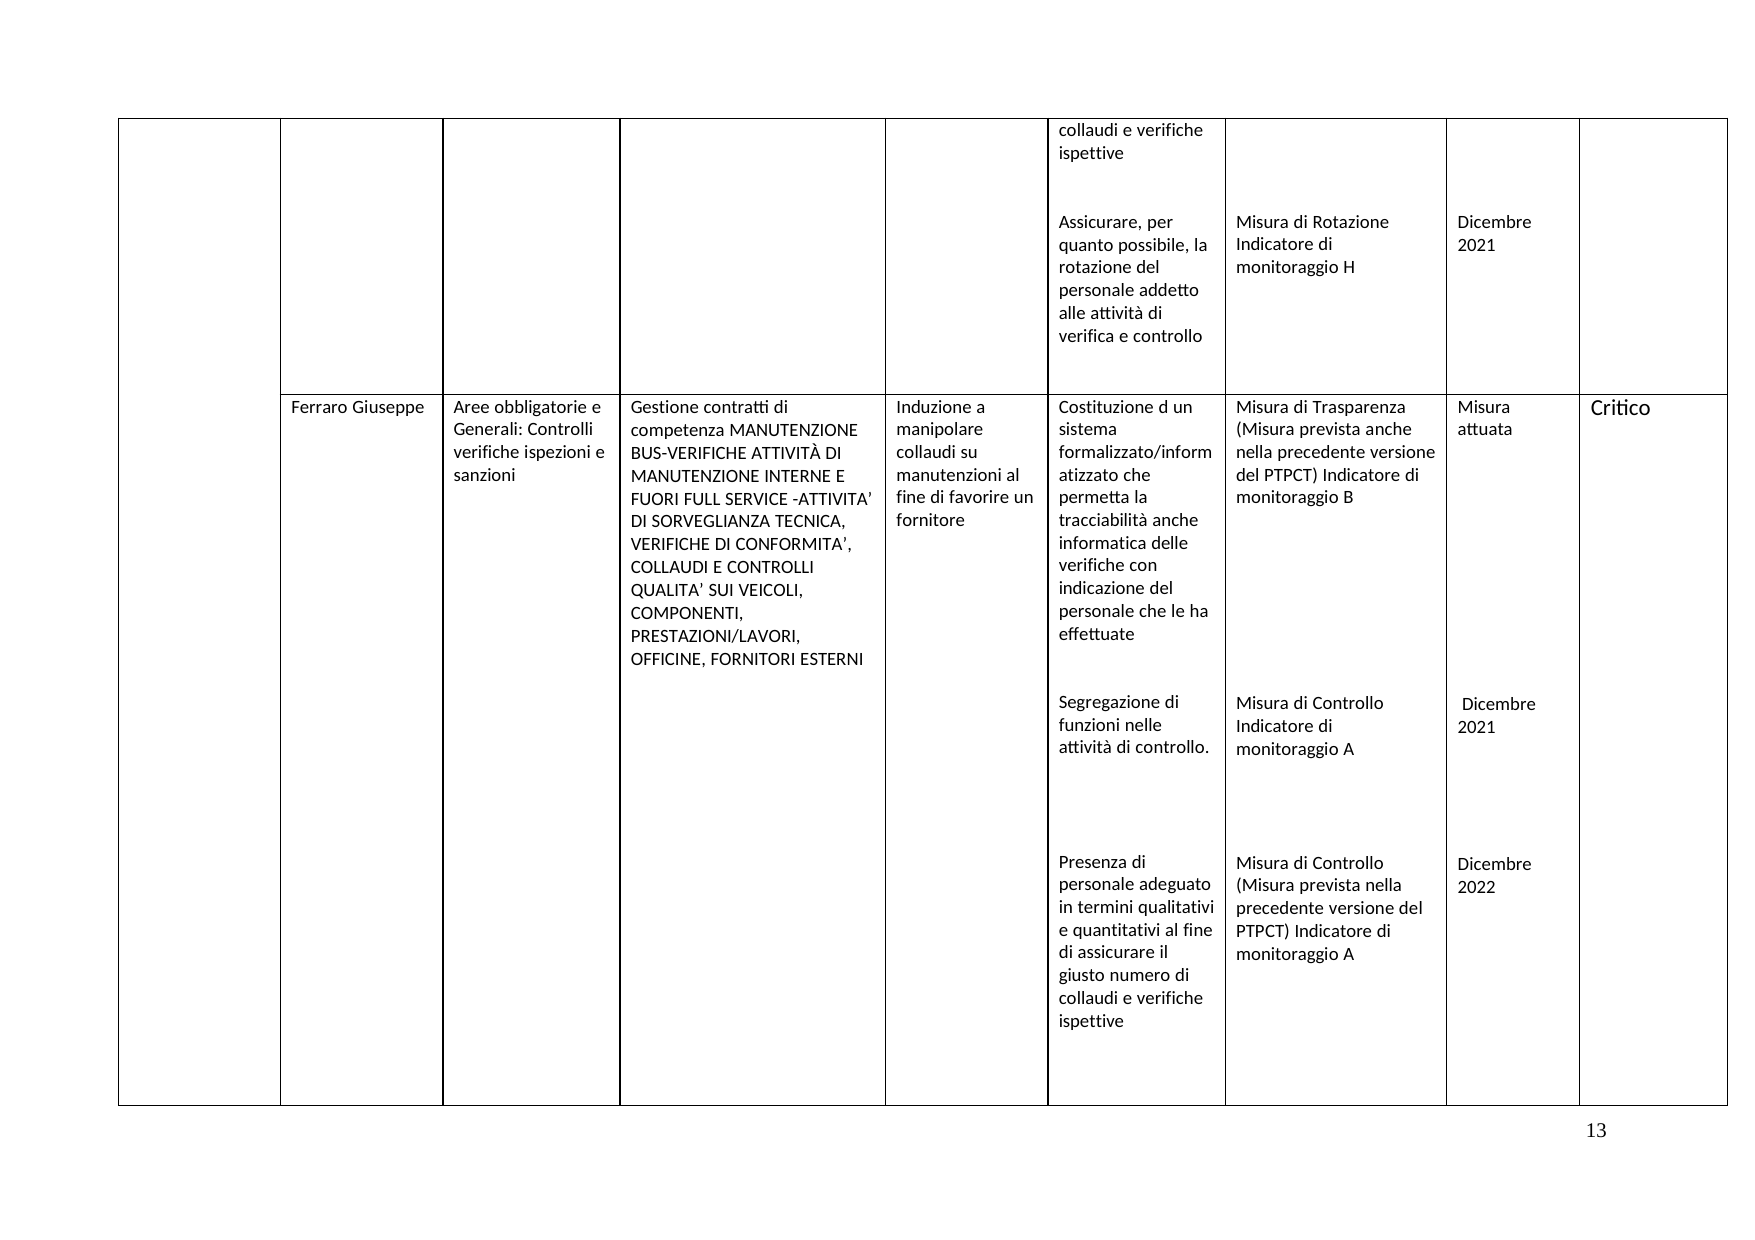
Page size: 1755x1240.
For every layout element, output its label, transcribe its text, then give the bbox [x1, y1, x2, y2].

table_header [119, 119, 280, 1105]
table_cell Aree obbligatorie e Generali: Controlli verifiche ispezioni e sanzioni [444, 395, 619, 1105]
table_header Dicembre 2021 [1447, 119, 1579, 393]
table_header [444, 119, 619, 393]
table_cell Gestione contratti di competenza MANUTENZIONE BUS-VERIFICHE ATTIVITÀ DI MANUTENZIONE INTERNE E FUORI FULL SERVICE -ATTIVITA’ DI SORVEGLIANZA TECNICA, VERIFICHE DI CONFORMITA’, COLLAUDI E CONTROLLI QUALITA’ SUI VEICOLI, COMPONENTI, PRESTAZIONI/LAVORI, OFFICINE, FORNITORI ESTERNI [621, 395, 885, 1105]
table_cell Critico [1580, 395, 1727, 1105]
table_cell Costituzione d un sistema formalizzato/inform atizzato che permetta la tracciabilità anche informatica delle verifiche con indicazione del personale che le ha effettuate Segregazione di funzioni nelle attività di controllo. Presenza di personale adeguato in termini qualitativi e quantitativi al fine di assicurare il giusto numero di collaudi e verifiche ispettive [1049, 395, 1225, 1105]
table_cell Induzione a manipolare collaudi su manutenzioni al fine di favorire un fornitore [886, 395, 1047, 1105]
table_header collaudi e verifiche ispettive Assicurare, per quanto possibile, la rotazione del personale addetto alle attività di verifica e controllo [1049, 119, 1225, 393]
table_header [886, 119, 1047, 393]
table_header [621, 119, 885, 393]
table_cell Ferraro Giuseppe [281, 395, 442, 1105]
table_cell Misura di Trasparenza (Misura prevista anche nella precedente versione del PTPCT) Indicatore di monitoraggio B Misura di Controllo Indicatore di monitoraggio A Misura di Controllo (Misura prevista nella precedente versione del PTPCT) Indicatore di monitoraggio A [1226, 395, 1446, 1105]
table_header [1580, 119, 1727, 393]
table_cell Misura attuata Dicembre 2021 Dicembre 2022 [1447, 395, 1579, 1105]
table_header [281, 119, 442, 393]
table_header Misura di Rotazione Indicatore di monitoraggio H [1226, 119, 1446, 393]
